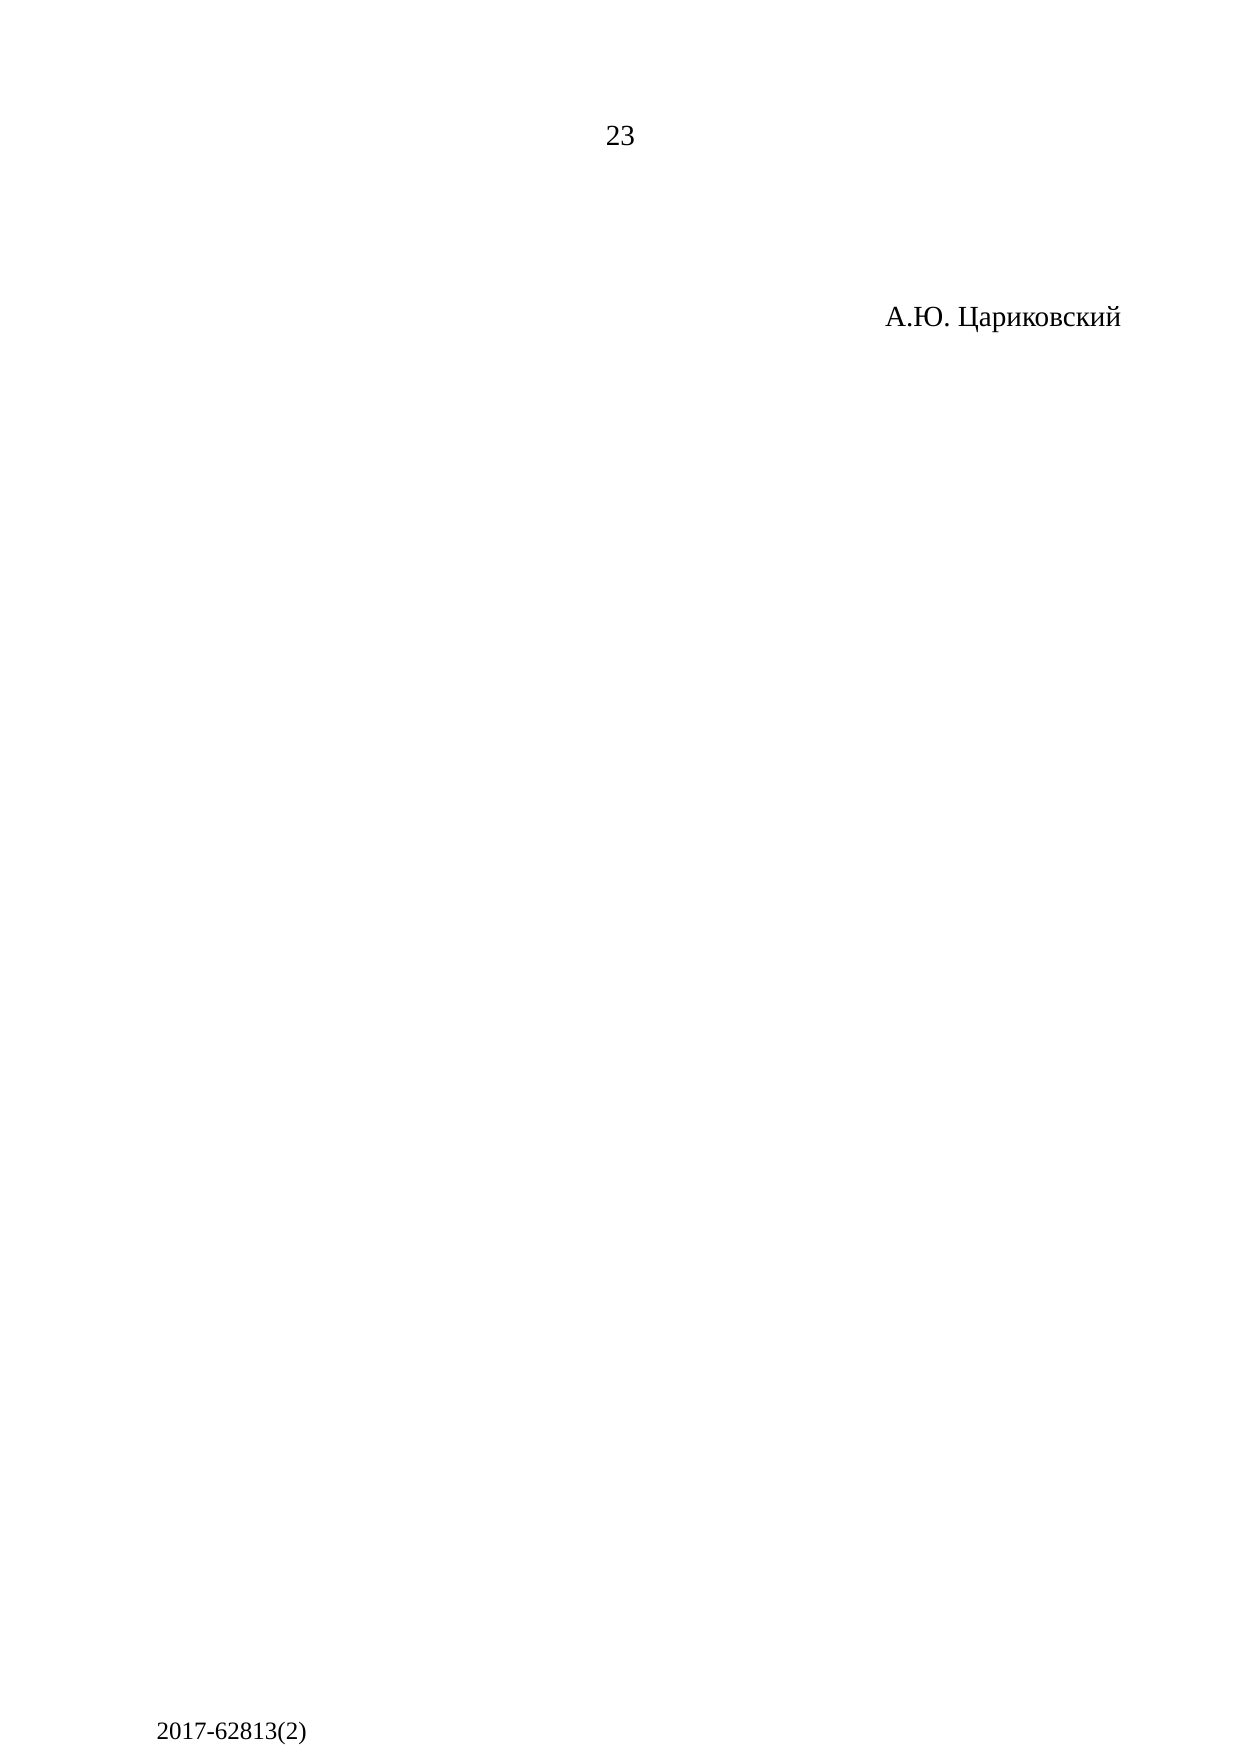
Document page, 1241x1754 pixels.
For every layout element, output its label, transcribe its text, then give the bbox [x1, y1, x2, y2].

text А.Ю. Цариковский [118, 294, 1122, 332]
